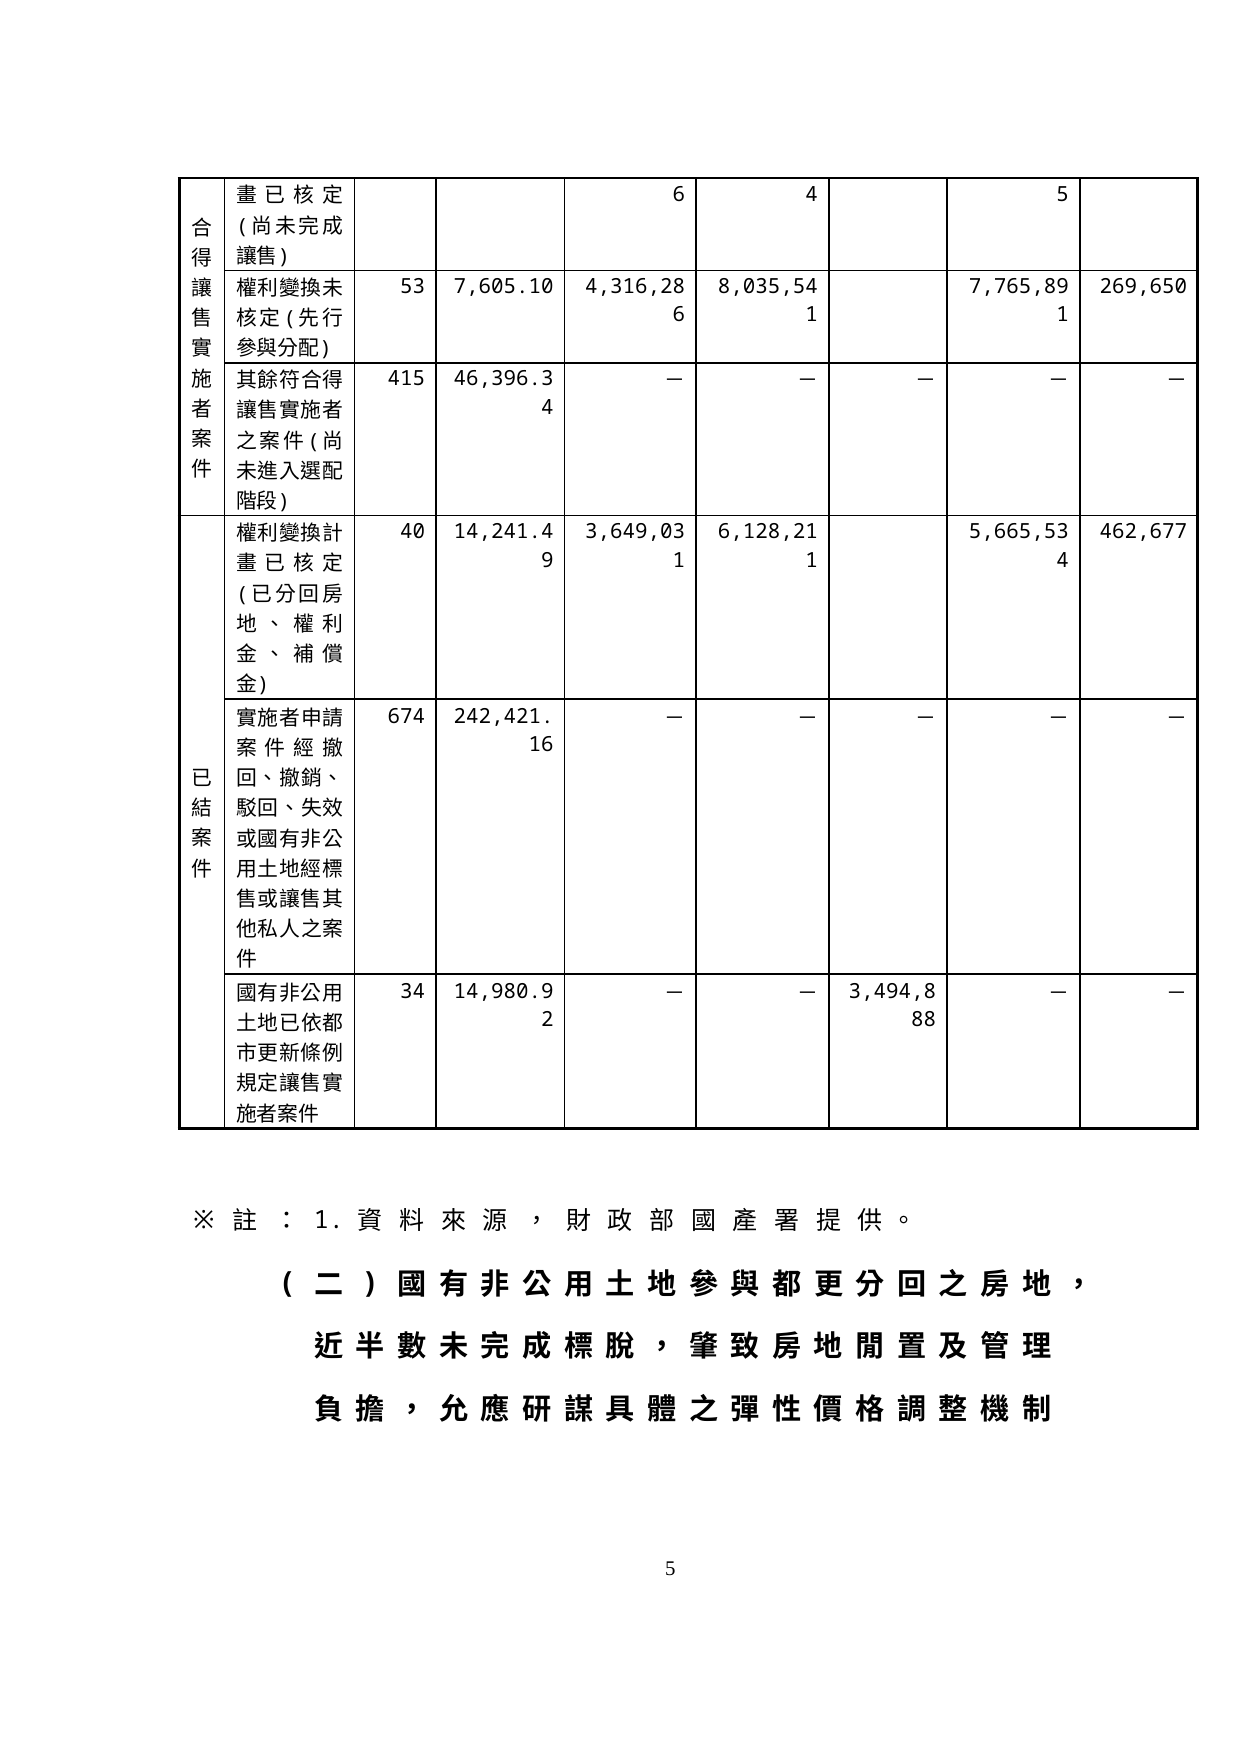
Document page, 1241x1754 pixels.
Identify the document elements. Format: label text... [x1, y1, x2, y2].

table_cell － [697, 975, 828, 1127]
table_cell [1081, 179, 1196, 269]
table_cell 4 [697, 179, 828, 269]
table_cell [830, 271, 946, 362]
table_cell 7,605.10 [437, 271, 564, 362]
table_cell 畫已核定(尚未完成讓售) [225, 179, 354, 269]
table_cell 5 [948, 179, 1079, 269]
table_cell 5,665,534 [948, 516, 1079, 698]
table_cell － [697, 364, 828, 515]
table_cell － [1081, 364, 1196, 515]
table_cell 3,494,888 [830, 975, 946, 1127]
table_cell － [830, 700, 946, 973]
table_cell 14,980.92 [437, 975, 564, 1127]
table_cell － [1081, 975, 1196, 1127]
table_cell － [565, 364, 695, 515]
table_cell 合得讓售實施者案件 [181, 179, 224, 515]
table_cell － [830, 179, 946, 269]
table_cell 其餘符合得讓售實施者之案件(尚未進入選配階段) [225, 364, 354, 515]
table_cell － [948, 700, 1079, 973]
text ※註：1.資料來源，財政部國產署提供。 [168, 1177, 1058, 1240]
text (二)國有非公用土地參與都更分回之房地，近半數未完成標脫，肇致房地閒置及管理負擔，允應研謀具體之彈性價格調整機制 [227, 1240, 1058, 1427]
table_cell 269,650 [1081, 271, 1196, 362]
table_cell 8,035,541 [697, 271, 828, 362]
table_cell 462,677 [1081, 516, 1196, 698]
table_cell 46,396.34 [437, 364, 564, 515]
table_cell － [830, 364, 946, 515]
table_cell － [948, 364, 1079, 515]
table_cell 40 [355, 516, 435, 698]
table_cell [355, 179, 435, 269]
table_cell 權利變換未核定(先行參與分配) [225, 271, 354, 362]
table_cell 242,421.16 [437, 700, 564, 973]
table_cell 674 [355, 700, 435, 973]
table_cell 6,128,211 [697, 516, 828, 698]
table_cell － [565, 975, 695, 1127]
table_cell 3,649,031 [565, 516, 695, 698]
table_cell － [948, 975, 1079, 1127]
table_cell － [1081, 700, 1196, 973]
table_cell 53 [355, 271, 435, 362]
table_cell 7,765,891 [948, 271, 1079, 362]
table_cell [830, 516, 946, 698]
table_cell 34 [355, 975, 435, 1127]
table_cell 實施者申請案件經撤回、撤銷、駁回、失效或國有非公用土地經標售或讓售其他私人之案件 [225, 700, 354, 973]
table_cell 4,316,286 [565, 271, 695, 362]
table_cell － [697, 700, 828, 973]
table_cell [437, 179, 564, 269]
table_cell 已結案件 [181, 516, 224, 1127]
table_cell 國有非公用土地已依都市更新條例規定讓售實施者案件 [225, 975, 354, 1127]
table_cell 415 [355, 364, 435, 515]
table_cell 6 [565, 179, 695, 269]
table_cell 權利變換計畫已核定(已分回房地、權利金、補償金) [225, 516, 354, 698]
table_cell － [565, 700, 695, 973]
table_cell 14,241.49 [437, 516, 564, 698]
